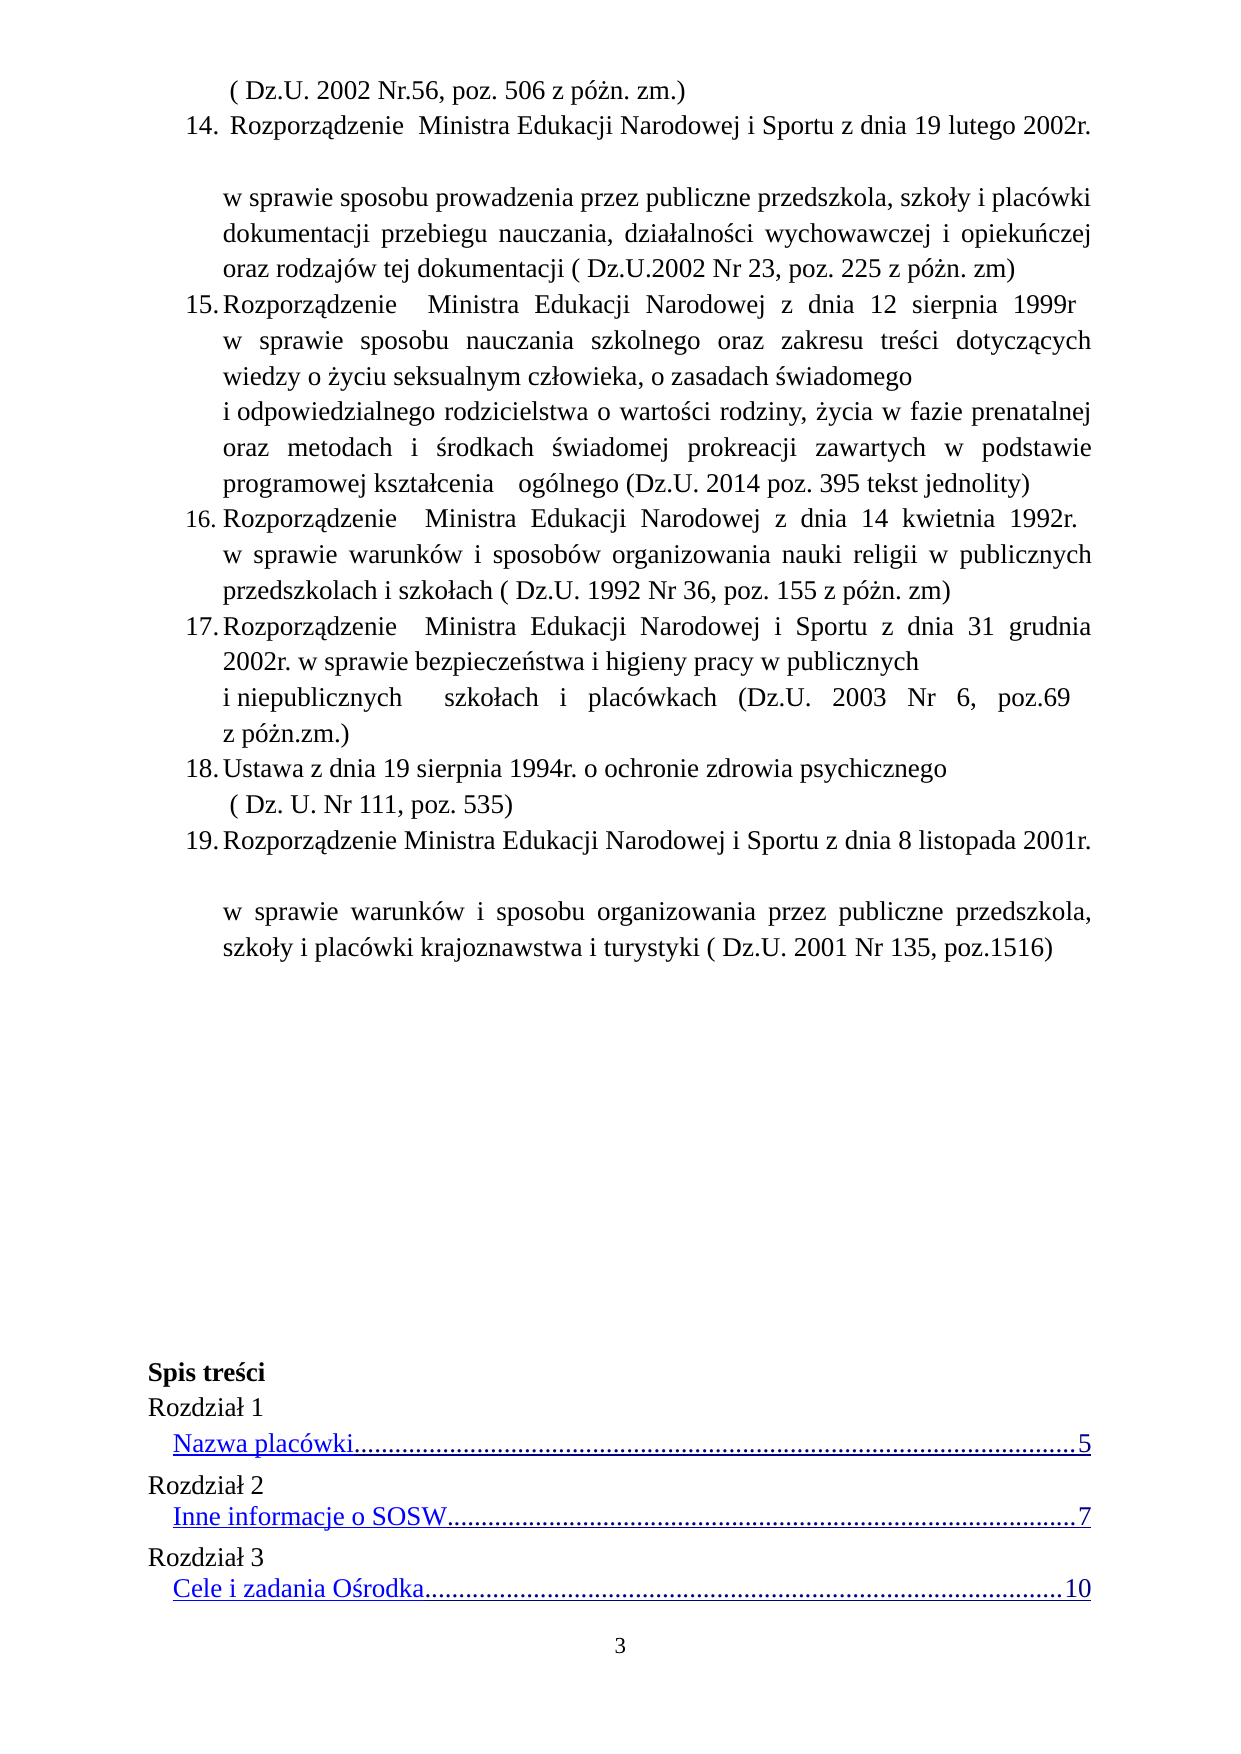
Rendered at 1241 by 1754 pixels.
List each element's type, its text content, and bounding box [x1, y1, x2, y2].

text i odpowiedzialnego rodzicielstwa o wartości rodziny, życia w fazie prenatalnej oraz metodach i środkach świadomej prokreacji zawartych w podstawie programowej kształcenia ogólnego (Dz.U. 2014 poz. 395 tekst jednolity) [223, 395, 1092, 498]
text Rozdział 3 [148, 1541, 1092, 1573]
text Rozdział 2 [148, 1469, 1092, 1500]
text ( Dz.U. 2002 Nr.56, poz. 506 z póżn. zm.) [223, 74, 1092, 105]
text i niepublicznych szkołach i placówkach (Dz.U. 2003 Nr 6, poz.69 z póżn.zm.) [223, 681, 1092, 748]
list Rozporządzenie Ministra Edukacji Narodowej i Sportu z dnia 19 lutego 2002r. w sprawie sposobu prowadzenia przez publiczne przedszkola, szkoły i placówki dokumentacji przebiegu nauczania, działalności wychowawczej i opiekuńczej oraz rodzajów tej dokumentacji ( Dz.U.2002 Nr 23, poz. 225 z póżn. zm) [185, 109, 1092, 283]
list Ustawa z dnia 19 sierpnia 1994r. o ochronie zdrowia psychicznego [185, 753, 1092, 784]
text Inne informacje o SOSW 7 [173, 1500, 1092, 1531]
list Rozporządzenie Ministra Edukacji Narodowej i Sportu z dnia 8 listopada 2001r. w sprawie warunków i sposobu organizowania przez publiczne przedszkola, szkoły i placówki krajoznawstwa i turystyki ( Dz.U. 2001 Nr 135, poz.1516) [185, 824, 1092, 962]
text Rozdział 1 [148, 1391, 1092, 1423]
list Rozporządzenie Ministra Edukacji Narodowej z dnia 14 kwietnia 1992r. w sprawie warunków i sposobów organizowania nauki religii w publicznych przedszkolach i szkołach ( Dz.U. 1992 Nr 36, poz. 155 z póżn. zm) [185, 502, 1092, 605]
text Cele i zadania Ośrodka 10 [173, 1573, 1092, 1604]
list Rozporządzenie Ministra Edukacji Narodowej z dnia 12 sierpnia 1999r w sprawie sposobu nauczania szkolnego oraz zakresu treści dotyczących wiedzy o życiu seksualnym człowieka, o zasadach świadomego [185, 288, 1092, 391]
list Rozporządzenie Ministra Edukacji Narodowej i Sportu z dnia 31 grudnia 2002r. w sprawie bezpieczeństwa i higieny pracy w publicznych [185, 610, 1092, 677]
text Nazwa placówki 5 [173, 1427, 1092, 1458]
text Spis treści [148, 1356, 1092, 1387]
text ( Dz. U. Nr 111, poz. 535) [223, 788, 1092, 819]
